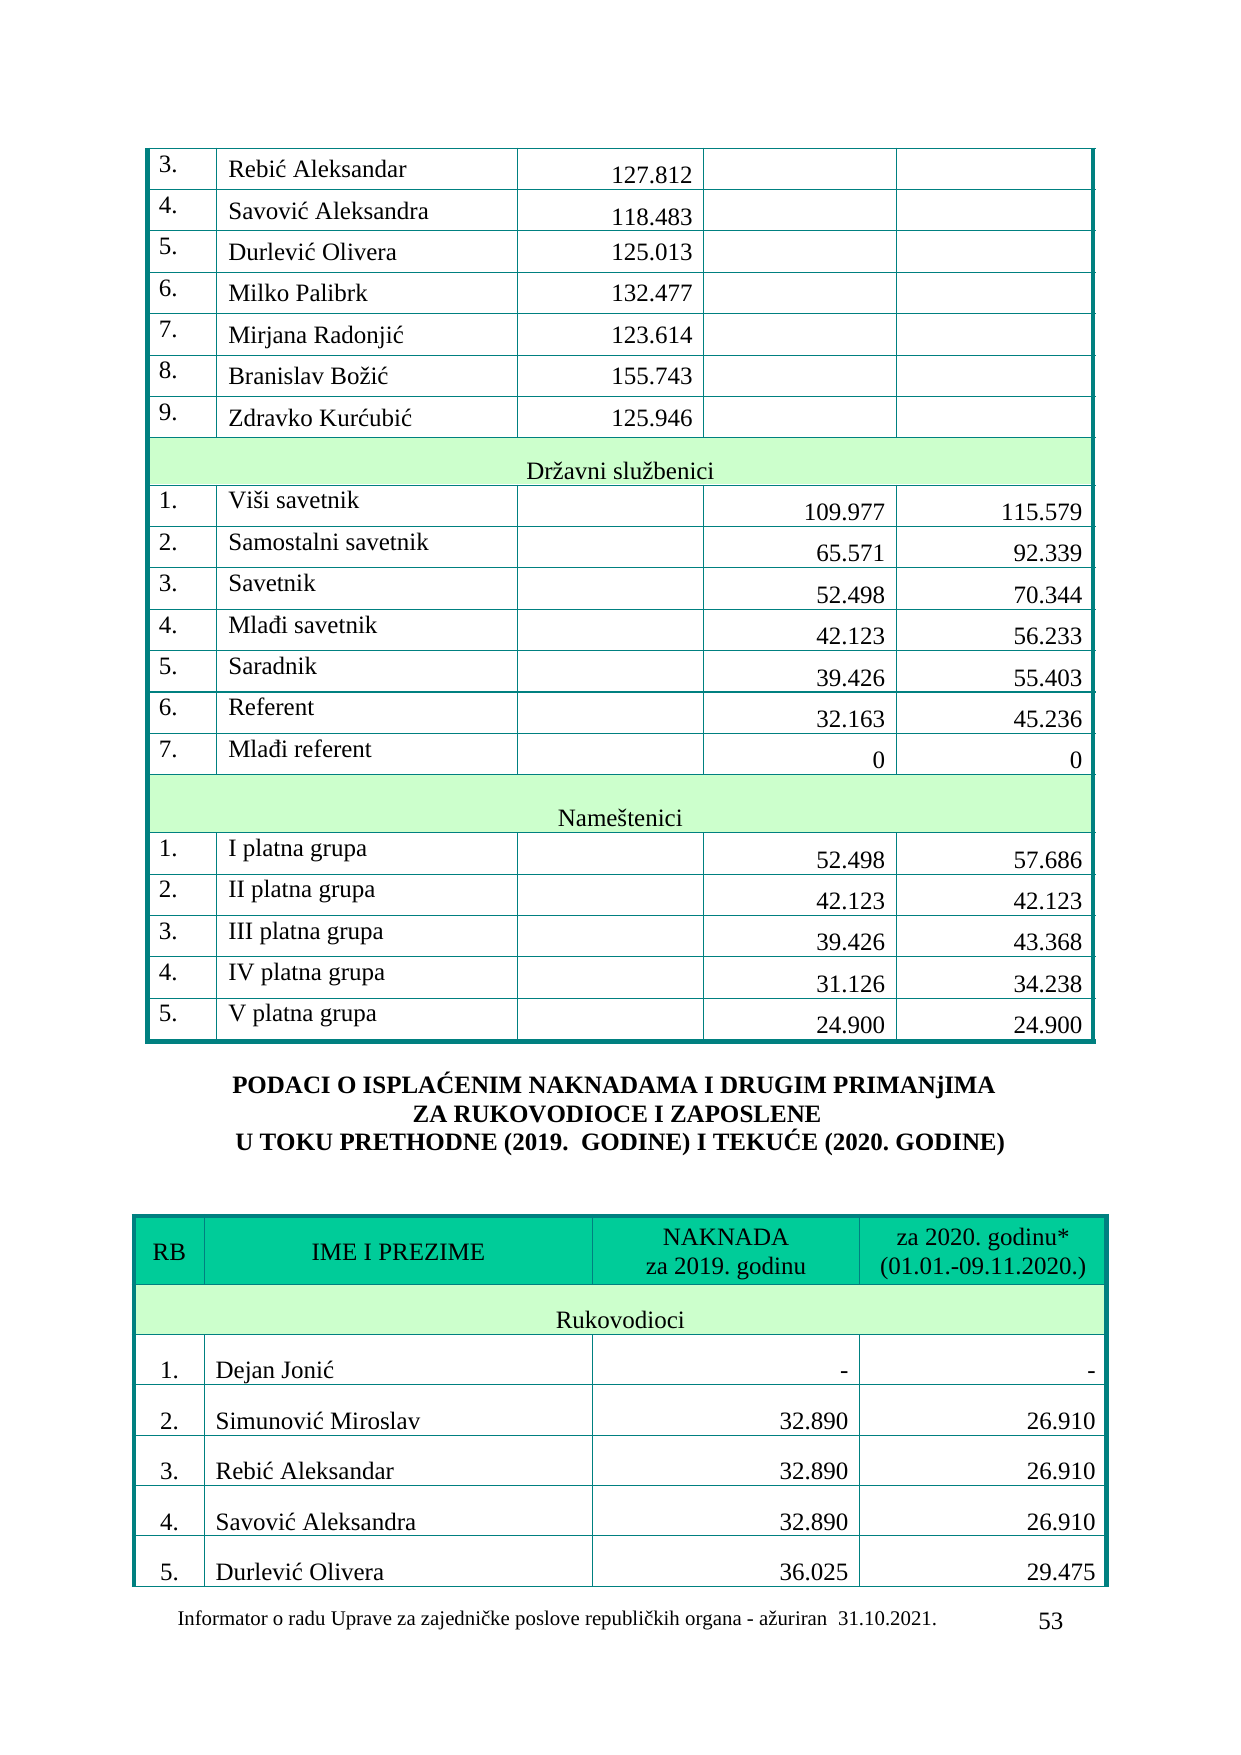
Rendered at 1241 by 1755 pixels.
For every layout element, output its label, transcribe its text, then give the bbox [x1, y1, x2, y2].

table_cell 45.236 [897, 693, 1091, 733]
table_cell [518, 833, 703, 873]
table_cell 42.123 [897, 875, 1091, 915]
table_cell 32.890 [593, 1486, 859, 1535]
table_cell Referent [217, 693, 517, 733]
table_cell 7. [150, 314, 216, 354]
table_cell Rukovodioci [136, 1285, 1104, 1334]
table_cell 2. [150, 875, 216, 915]
table_cell - [860, 1335, 1104, 1384]
table_cell 125.946 [518, 397, 703, 437]
table_cell 5. [150, 231, 216, 272]
table_cell 3. [150, 149, 216, 189]
text PODACI O ISPLAĆENIM NAKNADAMA I DRUGIM PRIMANjIMA [177, 1070, 1063, 1099]
table_cell [897, 190, 1091, 230]
table_cell 1. [150, 486, 216, 526]
table_cell 8. [150, 356, 216, 396]
table_cell [518, 734, 703, 774]
table_cell 1. [136, 1335, 204, 1384]
table_cell 3. [136, 1436, 204, 1485]
table_cell [704, 149, 896, 189]
table_cell 115.579 [897, 486, 1091, 526]
table_cell 31.126 [704, 957, 896, 997]
table_cell 43.368 [897, 916, 1091, 956]
table_cell 52.498 [704, 568, 896, 609]
table_cell [518, 916, 703, 956]
table_cell Branislav Božić [217, 356, 517, 396]
table_cell Rebić Aleksandar [217, 149, 517, 189]
table_cell 2. [150, 527, 216, 567]
table_cell 52.498 [704, 833, 896, 873]
table_cell 4. [150, 957, 216, 997]
table_cell Durlević Olivera [205, 1536, 592, 1586]
table_cell Mlađi savetnik [217, 610, 517, 650]
table_cell III platna grupa [217, 916, 517, 956]
table_cell 132.477 [518, 273, 703, 313]
table_cell 0 [704, 734, 896, 774]
table_cell [518, 693, 703, 733]
table_cell [897, 397, 1091, 437]
table_header NAKNADA za 2019. godinu [593, 1218, 859, 1284]
text U TOKU PRETHODNE (2019. GODINE) I TEKUĆE (2020. GODINE) [177, 1127, 1063, 1156]
table_cell I platna grupa [217, 833, 517, 873]
table_cell Viši savetnik [217, 486, 517, 526]
table_cell [704, 397, 896, 437]
table_cell 29.475 [860, 1536, 1104, 1586]
table_cell [518, 651, 703, 691]
table_cell 6. [150, 273, 216, 313]
table_cell 32.890 [593, 1385, 859, 1435]
table_cell Mlađi referent [217, 734, 517, 774]
table_cell Nameštenici [150, 775, 1091, 832]
table_cell [704, 190, 896, 230]
table_cell 36.025 [593, 1536, 859, 1586]
table_cell 155.743 [518, 356, 703, 396]
table_cell 92.339 [897, 527, 1091, 567]
table_cell 34.238 [897, 957, 1091, 997]
table_cell 65.571 [704, 527, 896, 567]
table_cell [897, 273, 1091, 313]
table_cell 4. [136, 1486, 204, 1535]
table_cell 39.426 [704, 651, 896, 691]
table_cell [897, 231, 1091, 272]
table_cell 4. [150, 190, 216, 230]
table_header IME I PREZIME [205, 1218, 592, 1284]
table_cell Rebić Aleksandar [205, 1436, 592, 1485]
table_cell 32.890 [593, 1436, 859, 1485]
table_cell 9. [150, 397, 216, 437]
table_cell [897, 149, 1091, 189]
table_cell 24.900 [897, 999, 1091, 1039]
table_cell 42.123 [704, 610, 896, 650]
table_header RB [136, 1218, 204, 1284]
text ZA RUKOVODIOCE I ZAPOSLENE [177, 1099, 1063, 1127]
table_cell [518, 999, 703, 1039]
table_cell 0 [897, 734, 1091, 774]
table_cell [704, 231, 896, 272]
table_cell 55.403 [897, 651, 1091, 691]
table_cell Simunović Miroslav [205, 1385, 592, 1435]
table_cell 32.163 [704, 693, 896, 733]
table_cell 125.013 [518, 231, 703, 272]
table_cell 3. [150, 568, 216, 609]
table_cell Samostalni savetnik [217, 527, 517, 567]
table_cell 118.483 [518, 190, 703, 230]
table_cell IV platna grupa [217, 957, 517, 997]
table_cell [518, 486, 703, 526]
table_cell Saradnik [217, 651, 517, 691]
table_cell - [593, 1335, 859, 1384]
table_cell 26.910 [860, 1486, 1104, 1535]
table_cell 5. [136, 1536, 204, 1586]
table_cell 70.344 [897, 568, 1091, 609]
table_cell [897, 356, 1091, 396]
table_cell [518, 527, 703, 567]
table_cell [704, 356, 896, 396]
table_cell 2. [136, 1385, 204, 1435]
table_cell II platna grupa [217, 875, 517, 915]
table_cell 24.900 [704, 999, 896, 1039]
table_cell Durlević Olivera [217, 231, 517, 272]
table_cell Savetnik [217, 568, 517, 609]
table_cell 56.233 [897, 610, 1091, 650]
table_cell Zdravko Kurćubić [217, 397, 517, 437]
table_cell 5. [150, 999, 216, 1039]
table_cell Savović Aleksandra [217, 190, 517, 230]
table_header za 2020. godinu* (01.01.-09.11.2020.) [860, 1218, 1104, 1284]
table_cell 5. [150, 651, 216, 691]
table_cell 39.426 [704, 916, 896, 956]
table_cell Mirjana Radonjić [217, 314, 517, 354]
table_cell Državni službenici [150, 438, 1091, 484]
table_cell 127.812 [518, 149, 703, 189]
table_cell [704, 273, 896, 313]
table_cell [897, 314, 1091, 354]
table_cell [518, 957, 703, 997]
table_cell [518, 568, 703, 609]
table_cell 42.123 [704, 875, 896, 915]
table_cell 123.614 [518, 314, 703, 354]
table_cell [518, 610, 703, 650]
table_cell Savović Aleksandra [205, 1486, 592, 1535]
table_cell 6. [150, 693, 216, 733]
table_cell 57.686 [897, 833, 1091, 873]
table_cell 26.910 [860, 1436, 1104, 1485]
table_cell V platna grupa [217, 999, 517, 1039]
table_cell 3. [150, 916, 216, 956]
table_cell 109.977 [704, 486, 896, 526]
table_cell 1. [150, 833, 216, 873]
table_cell 26.910 [860, 1385, 1104, 1435]
table_cell [518, 875, 703, 915]
table_cell 4. [150, 610, 216, 650]
table_cell [704, 314, 896, 354]
table_cell Milko Palibrk [217, 273, 517, 313]
table_cell 7. [150, 734, 216, 774]
table_cell Dejan Jonić [205, 1335, 592, 1384]
